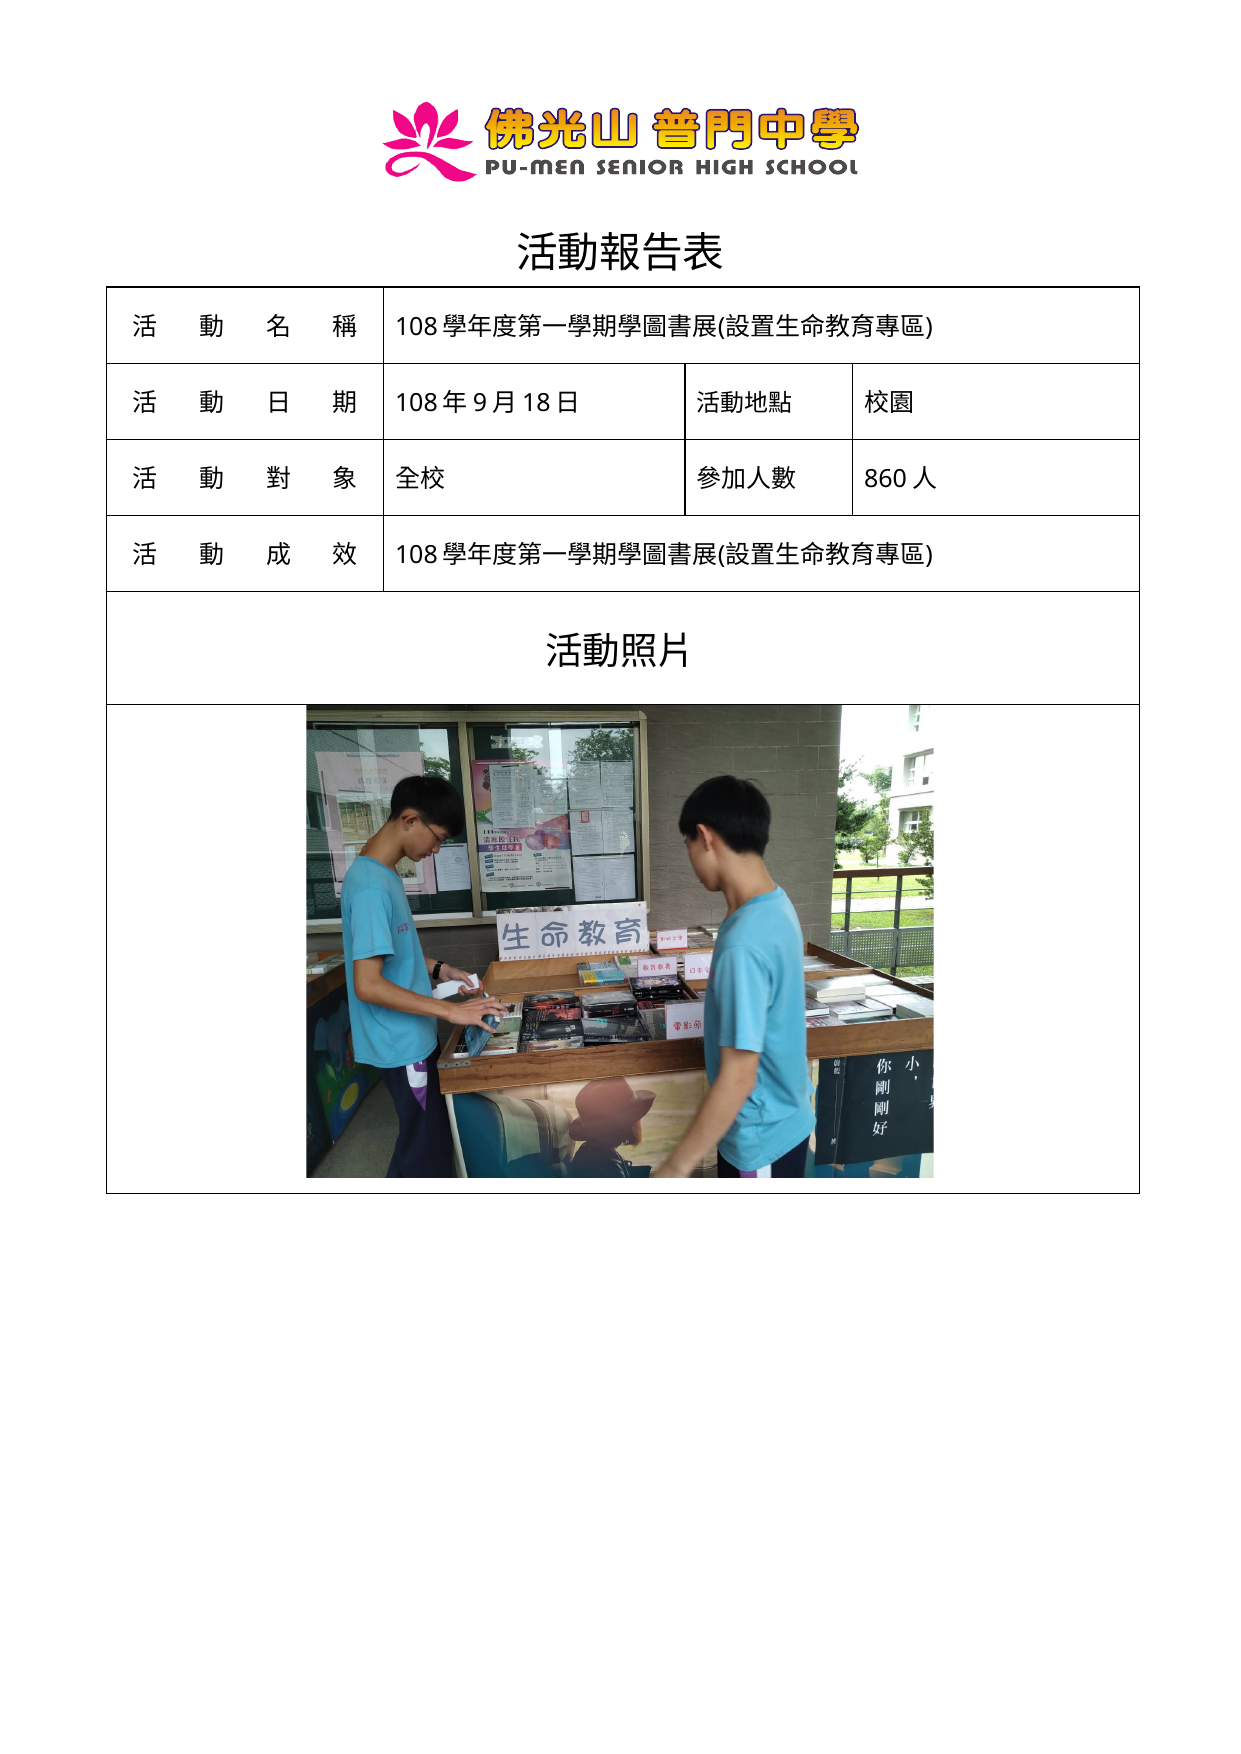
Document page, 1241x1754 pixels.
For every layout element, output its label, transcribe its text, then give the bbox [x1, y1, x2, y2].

table_cell 活動地點 [686, 364, 852, 438]
table_cell 860人 [853, 440, 1139, 514]
table_cell 活動對象 [107, 440, 383, 514]
table_header 活動名稱 [107, 288, 383, 362]
text 活動報告表 [118, 211, 1122, 286]
table_cell 108年9月18日 [384, 364, 684, 438]
table_cell 參加人數 [686, 440, 852, 514]
picture [306, 705, 934, 1178]
table_header 108學年度第一學期學圖書展(設置生命教育專區) [384, 288, 1139, 362]
table_cell 校園 [853, 364, 1139, 438]
table_cell 活動照片 [107, 592, 1139, 704]
table_cell 全校 [384, 440, 684, 514]
picture [378, 98, 862, 185]
table_cell 活動成效 [107, 516, 383, 591]
table_cell [107, 705, 1139, 1193]
table_cell 活動日期 [107, 364, 383, 438]
table_cell 108學年度第一學期學圖書展(設置生命教育專區) [384, 516, 1139, 591]
